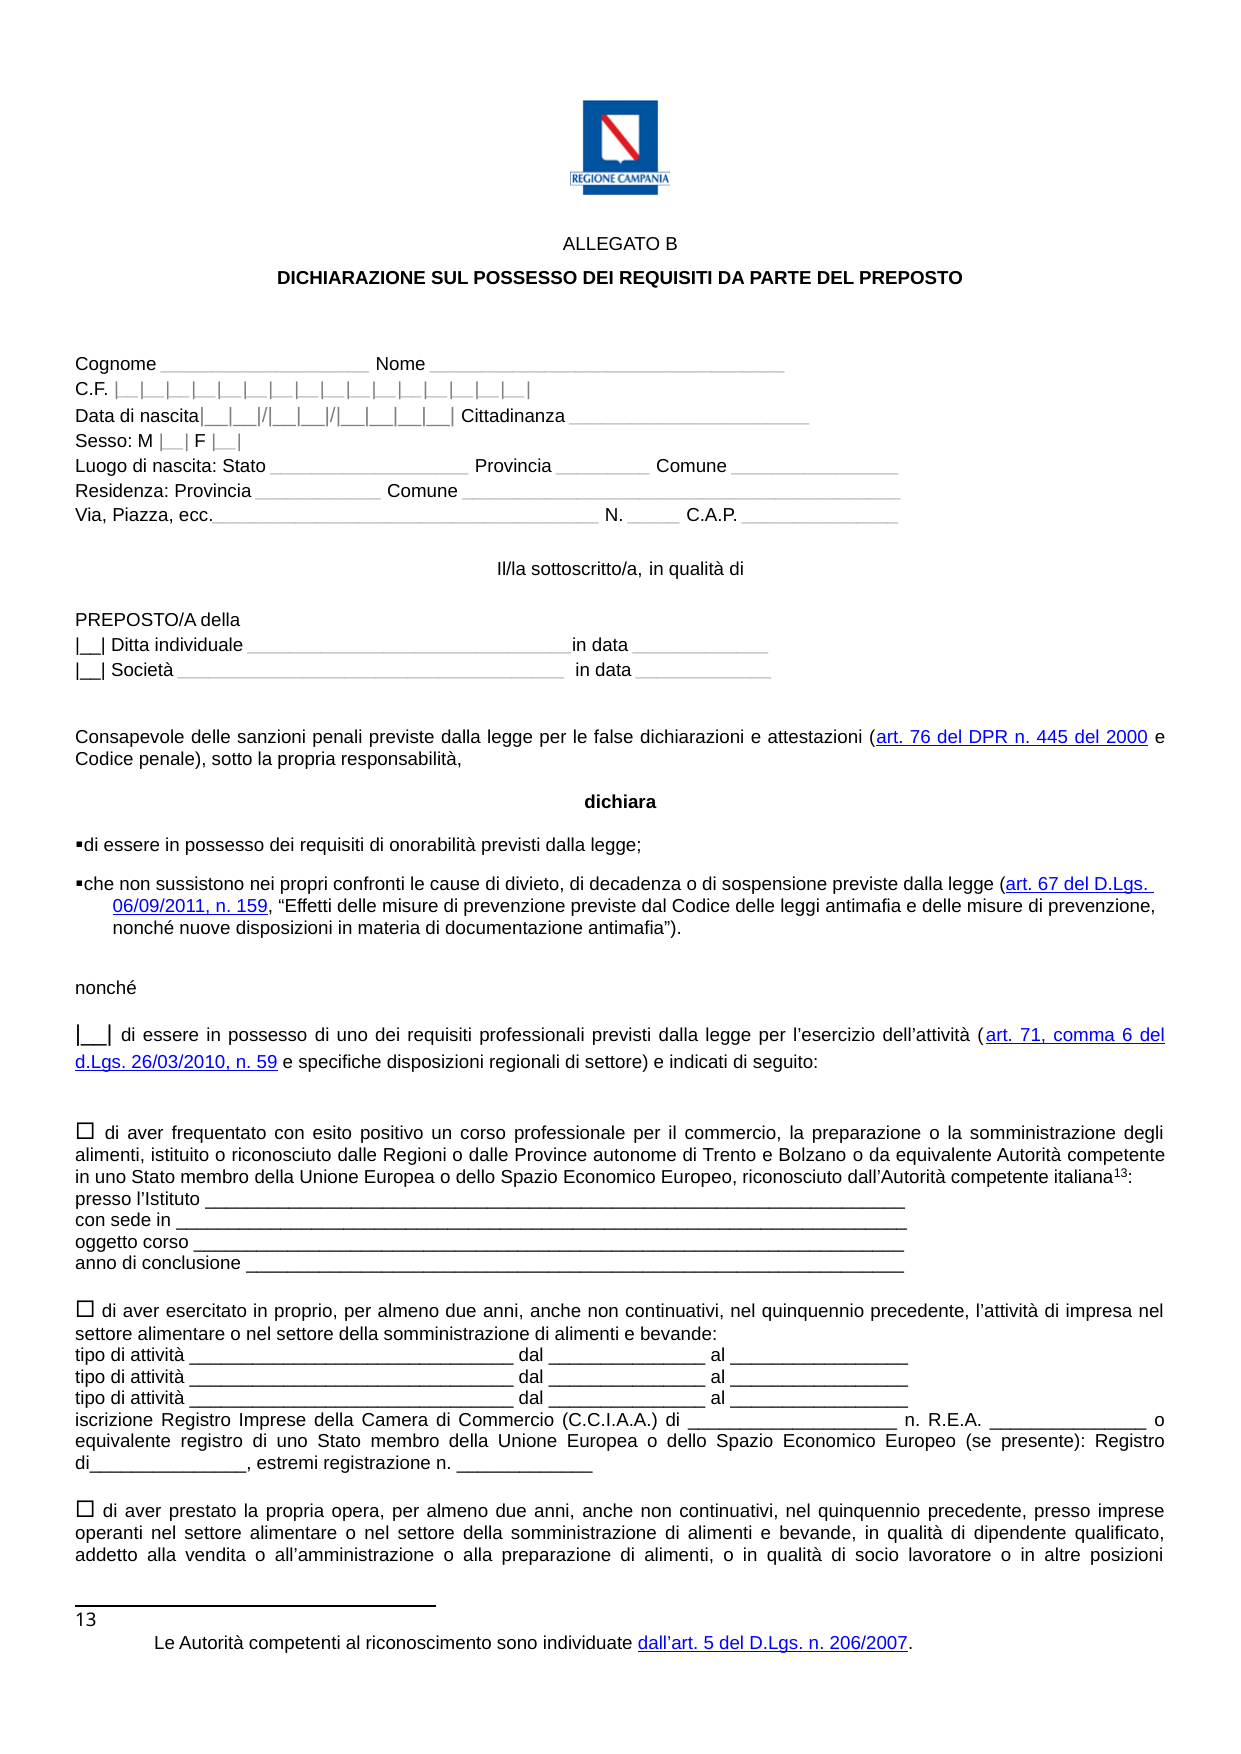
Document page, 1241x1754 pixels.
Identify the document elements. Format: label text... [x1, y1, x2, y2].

text oggetto corso ____________________________________________________________________ [75, 1230, 1165, 1252]
text Il/la sottoscritto/a, in qualità di [75, 554, 1165, 580]
text anno di conclusione _______________________________________________________________ [75, 1252, 1165, 1273]
text Residenza: Provincia ____________ Comune __________________________________________ [75, 479, 1165, 501]
text |__| Ditta individuale _______________________________in data _____________ [75, 634, 1165, 655]
text |__| di essere in possesso di uno dei requisiti professionali previsti dalla legge per l’esercizio dell’attività (art. 71, comma 6 del d.Lgs. 26/03/2010, n. 59 e specifiche disposizioni regionali di settore) e indicati di seguito: [75, 1020, 1165, 1075]
text iscrizione Registro Imprese della Camera di Commercio (C.C.I.A.A.) di ____________________ n. R.E.A. _______________ o equivalente registro di uno Stato membro della Unione Europea o dello Spazio Economico Europeo (se presente): Registro di_______________, estremi registrazione n. _____________ [75, 1409, 1165, 1473]
text Via, Piazza, ecc._____________________________________ N. _____ C.A.P. _______________ [75, 504, 1165, 526]
text Luogo di nascita: Stato ___________________ Provincia _________ Comune ________________ [75, 455, 1165, 476]
text  di aver esercitato in proprio, per almeno due anni, anche non continuativi, nel quinquennio precedente, l’attività di impresa nel settore alimentare o nel settore della somministrazione di alimenti e bevande: [75, 1300, 1165, 1344]
text PREPOSTO/A della [75, 609, 1165, 630]
text dichiara [75, 791, 1165, 813]
list di essere in possesso dei requisiti di onorabilità previsti dalla legge; [75, 834, 1165, 856]
text |__| Società _____________________________________ in data _____________ [75, 658, 1165, 680]
text Data di nascita|__|__|/|__|__|/|__|__|__|__| Cittadinanza _______________________ [75, 402, 1165, 426]
text tipo di attività _______________________________ dal _______________ al _________________ [75, 1366, 1165, 1387]
text tipo di attività _______________________________ dal _______________ al _________________ [75, 1387, 1165, 1409]
text nonché [75, 977, 1165, 999]
text Le Autorità competenti al riconoscimento sono individuate dall’art. 5 del D.Lgs. n. 206/2007. [75, 1632, 1165, 1653]
text  di aver frequentato con esito positivo un corso professionale per il commercio, la preparazione o la somministrazione degli alimenti, istituito o riconosciuto dalle Regioni o dalle Province autonome di Trento e Bolzano o da equivalente Autorità competente in uno Stato membro della Unione Europea o dello Spazio Economico Europeo, riconosciuto dall’Autorità competente italiana: [75, 1118, 1165, 1187]
text Sesso: M |__| F |__| [75, 430, 1165, 451]
text ALLEGATO B [75, 232, 1165, 254]
text con sede in ______________________________________________________________________ [75, 1209, 1165, 1230]
text  di aver prestato la propria opera, per almeno due anni, anche non continuativi, nel quinquennio precedente, presso imprese operanti nel settore alimentare o nel settore della somministrazione di alimenti e bevande, in qualità di dipendente qualificato, addetto alla vendita o all’amministrazione o alla preparazione di alimenti, o in qualità di socio lavoratore o in altre posizioni [75, 1500, 1165, 1565]
text Consapevole delle sanzioni penali previste dalla legge per le false dichiarazioni e attestazioni (art. 76 del DPR n. 445 del 2000 e Codice penale), sotto la propria responsabilità, [75, 726, 1165, 769]
text DICHIARAZIONE SUL POSSESSO DEI REQUISITI DA PARTE DEL PREPOSTO [75, 267, 1165, 288]
text tipo di attività _______________________________ dal _______________ al _________________ [75, 1344, 1165, 1366]
text presso l’Istituto ___________________________________________________________________ [75, 1187, 1165, 1209]
text Cognome ____________________ Nome __________________________________ [75, 353, 1165, 374]
text C.F. |__|__|__|__|__|__|__|__|__|__|__|__|__|__|__|__| [75, 378, 1165, 399]
list che non sussistono nei propri confronti le cause di divieto, di decadenza o di sospensione previste dalla legge (art. 67 del D.Lgs. 06/09/2011, n. 159, “Effetti delle misure di prevenzione previste dal Codice delle leggi antimafia e delle misure di prevenzione, nonché nuove disposizioni in materia di documentazione antimafia”). [75, 873, 1165, 938]
